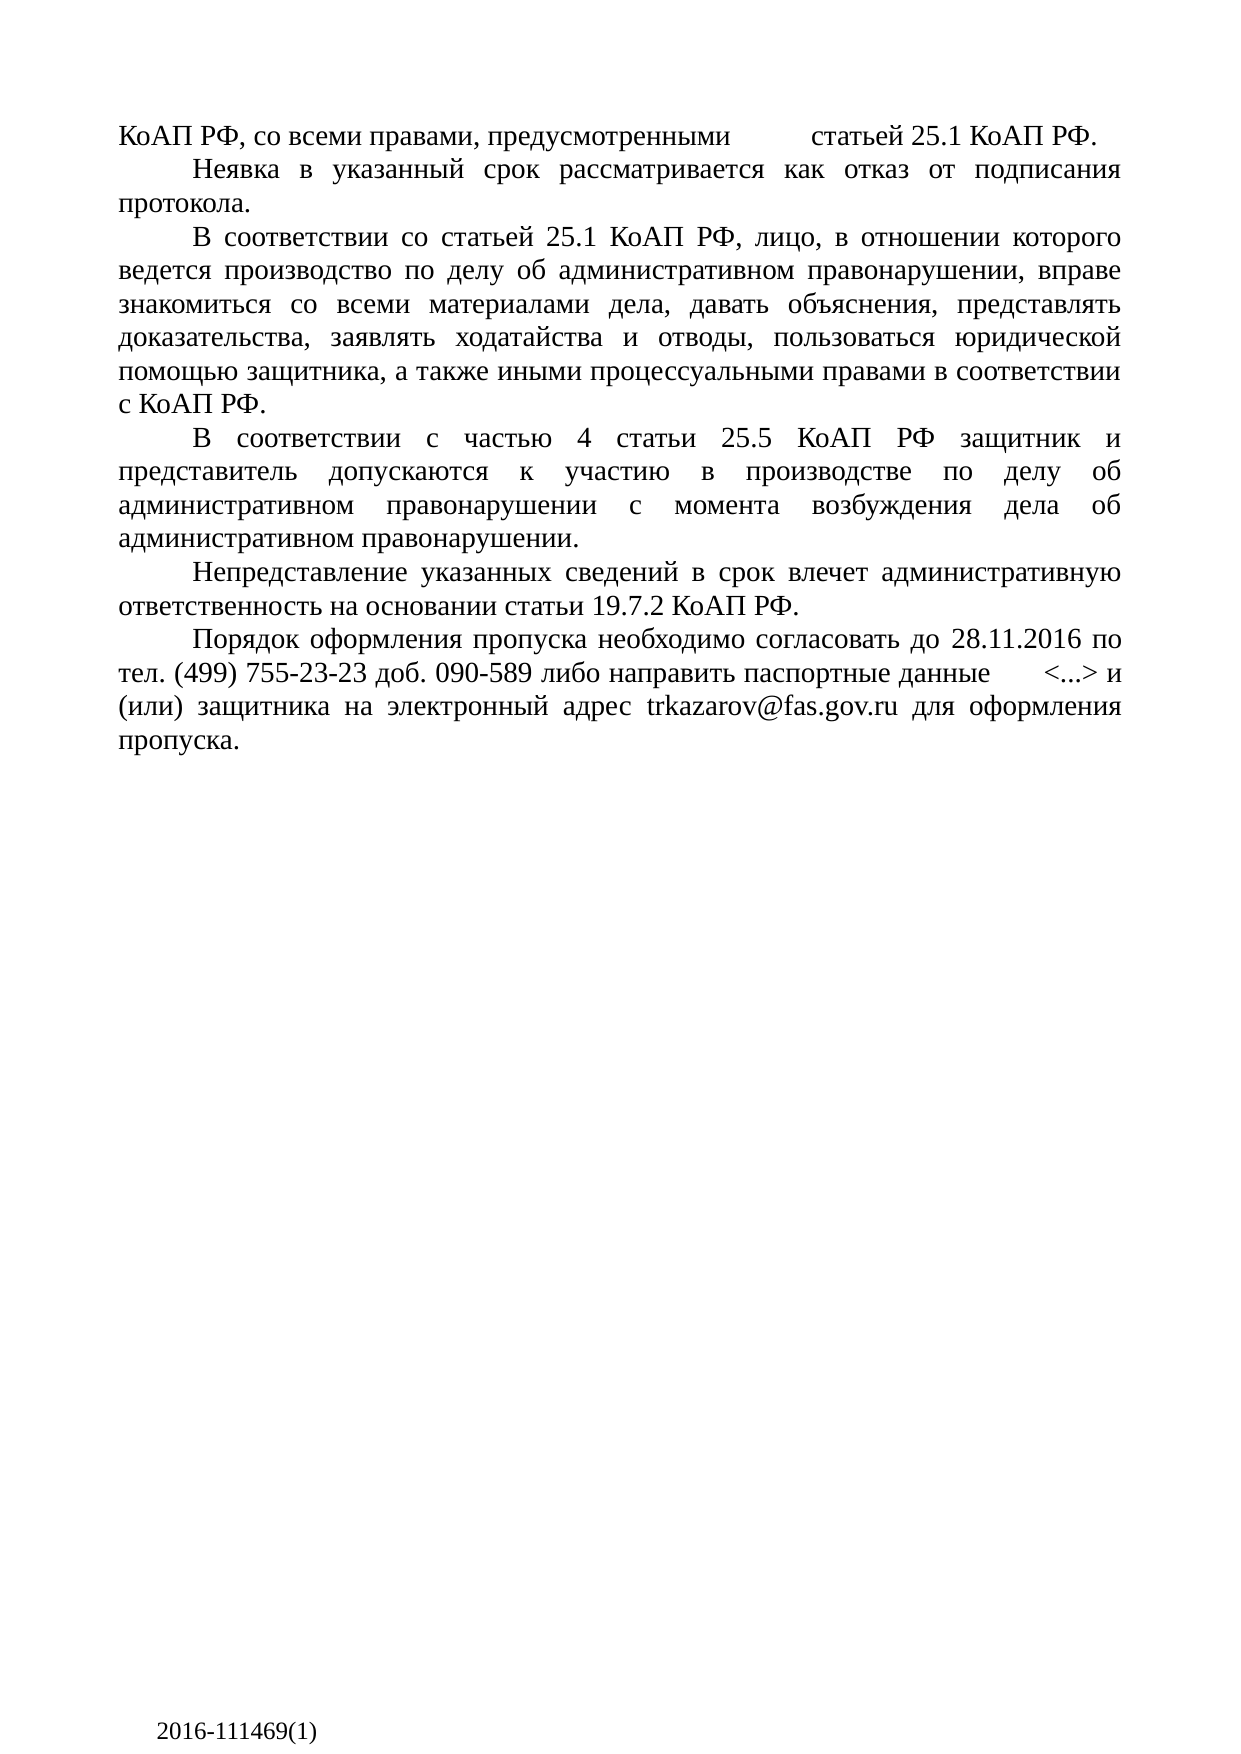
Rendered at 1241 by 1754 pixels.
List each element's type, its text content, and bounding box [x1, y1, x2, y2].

text Непредставление указанных сведений в срок влечет административную ответственность на основании статьи 19.7.2 КоАП РФ. [118, 554, 1122, 621]
text В соответствии со статьей 25.1 КоАП РФ, лицо, в отношении которого ведется производство по делу об административном правонарушении, вправе знакомиться со всеми материалами дела, давать объяснения, представлять доказательства, заявлять ходатайства и отводы, пользоваться юридической помощью защитника, а также иными процессуальными правами в соответствии с КоАП РФ. [118, 219, 1122, 420]
text КоАП РФ, со всеми правами, предусмотренными статьей 25.1 КоАП РФ. [118, 118, 1122, 152]
text Неявка в указанный срок рассматривается как отказ от подписания протокола. [118, 152, 1122, 219]
text Порядок оформления пропуска необходимо согласовать до 28.11.2016 по тел. (499) 755-23-23 доб. 090-589 либо направить паспортные данные <...> и (или) защитника на электронный адрес trkazarov@fas.gov.ru для оформления пропуска. [118, 621, 1122, 755]
text В соответствии с частью 4 статьи 25.5 КоАП РФ защитник и представитель допускаются к участию в производстве по делу об административном правонарушении с момента возбуждения дела об административном правонарушении. [118, 420, 1122, 554]
